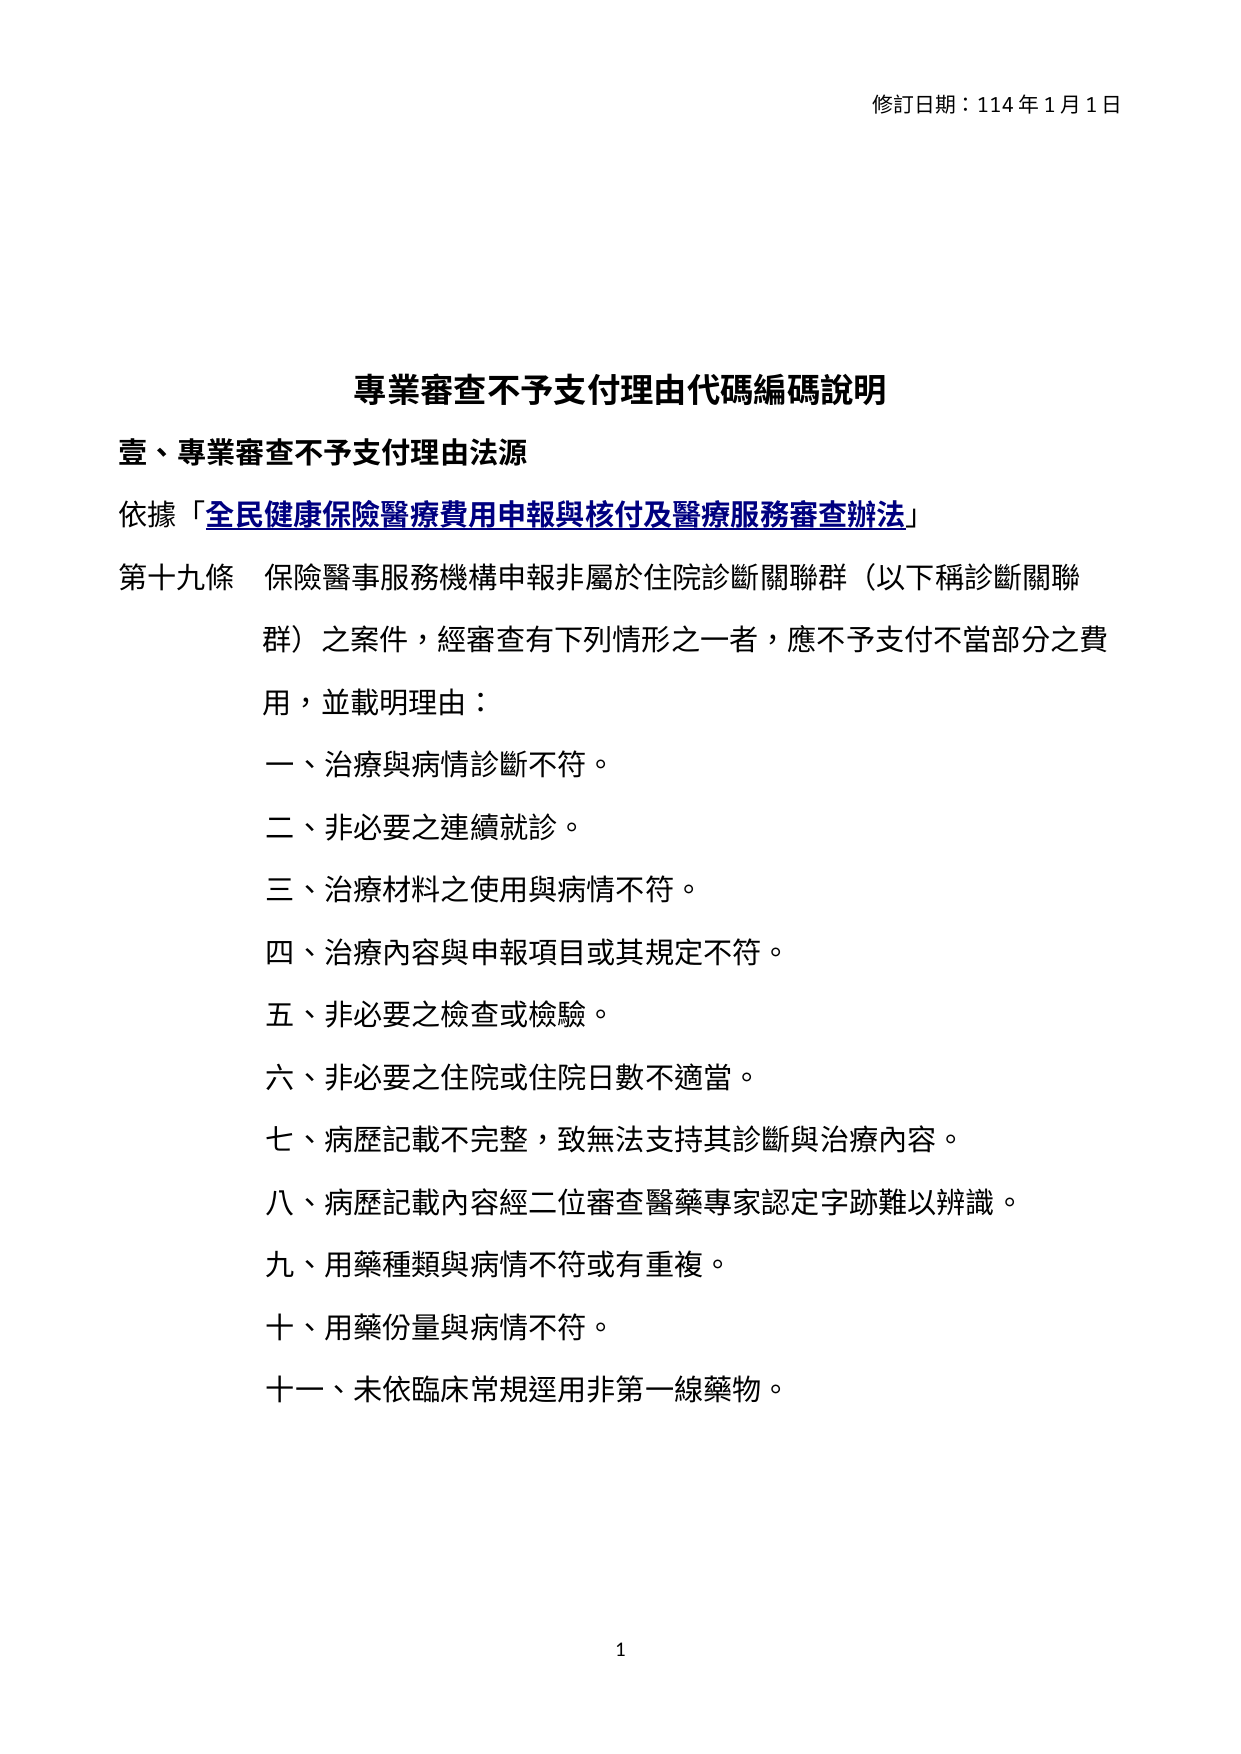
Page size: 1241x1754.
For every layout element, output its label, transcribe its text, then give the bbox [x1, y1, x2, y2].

text 九、用藥種類與病情不符或有重複。 [266, 1221, 1122, 1284]
text 二、非必要之連續就診。 [266, 784, 1122, 846]
text 第十九條 保險醫事服務機構申報非屬於住院診斷關聯群（以下稱診斷關聯群）之案件，經審查有下列情形之一者，應不予支付不當部分之費用，並載明理由： [118, 534, 1122, 721]
text 三、治療材料之使用與病情不符。 [266, 846, 1122, 909]
list 專業審查不予支付理由法源 [118, 409, 1122, 471]
text 依據「全民健康保險醫療費用申報與核付及醫療服務審查辦法」 [118, 471, 1122, 534]
text 四、治療內容與申報項目或其規定不符。 [266, 909, 1122, 971]
text 一、治療與病情診斷不符。 [266, 721, 1122, 784]
text 八、病歷記載內容經二位審查醫藥專家認定字跡難以辨識。 [266, 1159, 1122, 1221]
text 六、非必要之住院或住院日數不適當。 [266, 1034, 1122, 1096]
text 十、用藥份量與病情不符。 [266, 1284, 1122, 1346]
text 五、非必要之檢查或檢驗。 [266, 971, 1122, 1034]
text 專業審查不予支付理由代碼編碼說明 [118, 346, 1122, 409]
text 十一、未依臨床常規逕用非第一線藥物。 [266, 1346, 1122, 1409]
text 七、病歷記載不完整，致無法支持其診斷與治療內容。 [266, 1096, 1122, 1159]
